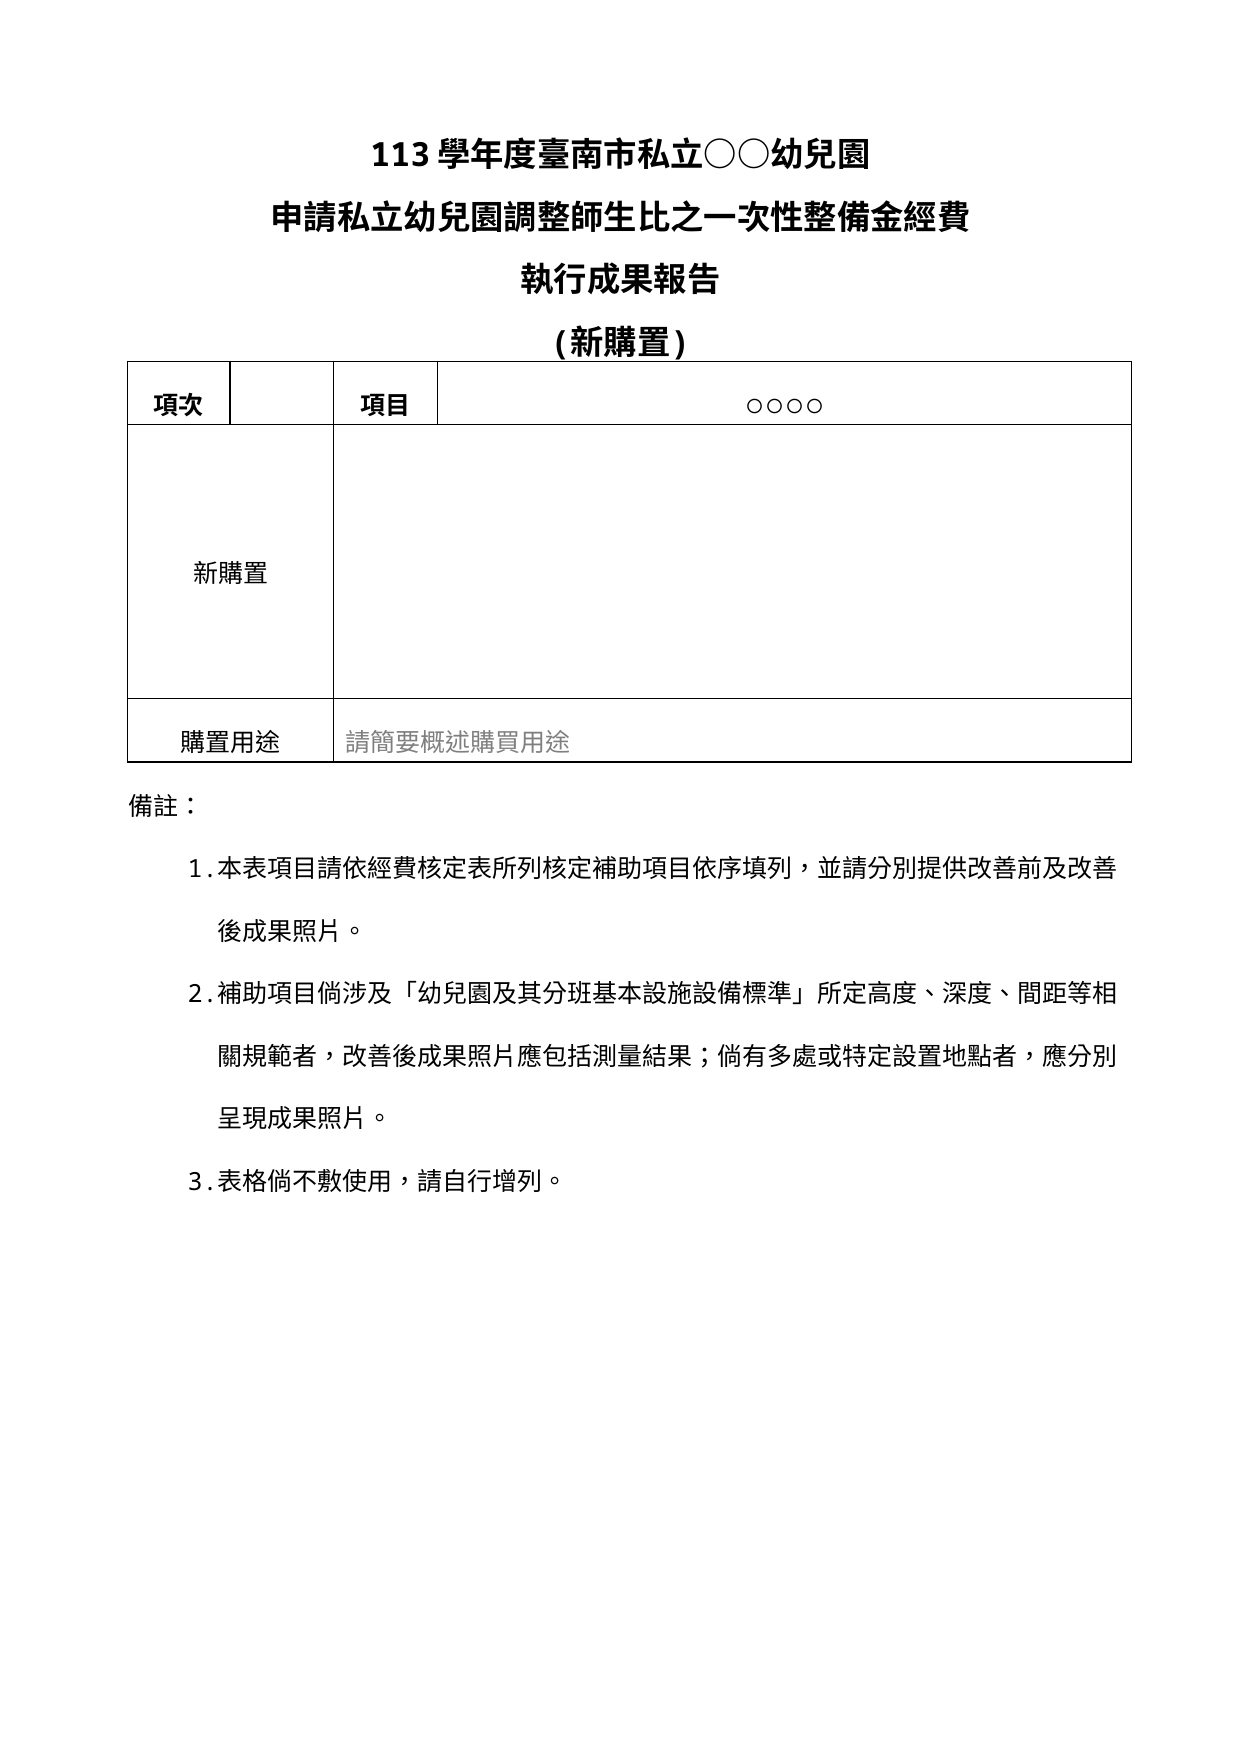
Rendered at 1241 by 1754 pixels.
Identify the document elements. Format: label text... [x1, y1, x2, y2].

table_header [231, 362, 333, 424]
list 本表項目請依經費核定表所列核定補助項目依序填列，並請分別提供改善前及改善後成果照片。 [187, 825, 1132, 950]
text 113學年度臺南市私立○○幼兒園 [187, 111, 1053, 173]
list 表格倘不敷使用，請自行增列。 [187, 1137, 1132, 1200]
table_cell [334, 425, 1131, 698]
list 補助項目倘涉及「幼兒園及其分班基本設施設備標準」所定高度、深度、間距等相關規範者，改善後成果照片應包括測量結果；倘有多處或特定設置地點者，應分別呈現成果照片。 [187, 950, 1132, 1137]
table_cell 新購置 [128, 425, 333, 698]
table_cell 請簡要概述購買用途 [334, 699, 1131, 761]
text 申請私立幼兒園調整師生比之一次性整備金經費 [187, 173, 1053, 236]
table_header 項目 [334, 362, 437, 424]
table_header 項次 [128, 362, 229, 424]
text 備註： [128, 763, 1132, 825]
table_cell 購置用途 [128, 699, 333, 761]
text 執行成果報告 [187, 236, 1053, 298]
text (新購置) [187, 298, 1053, 361]
table_header ○○○○ [438, 362, 1131, 424]
